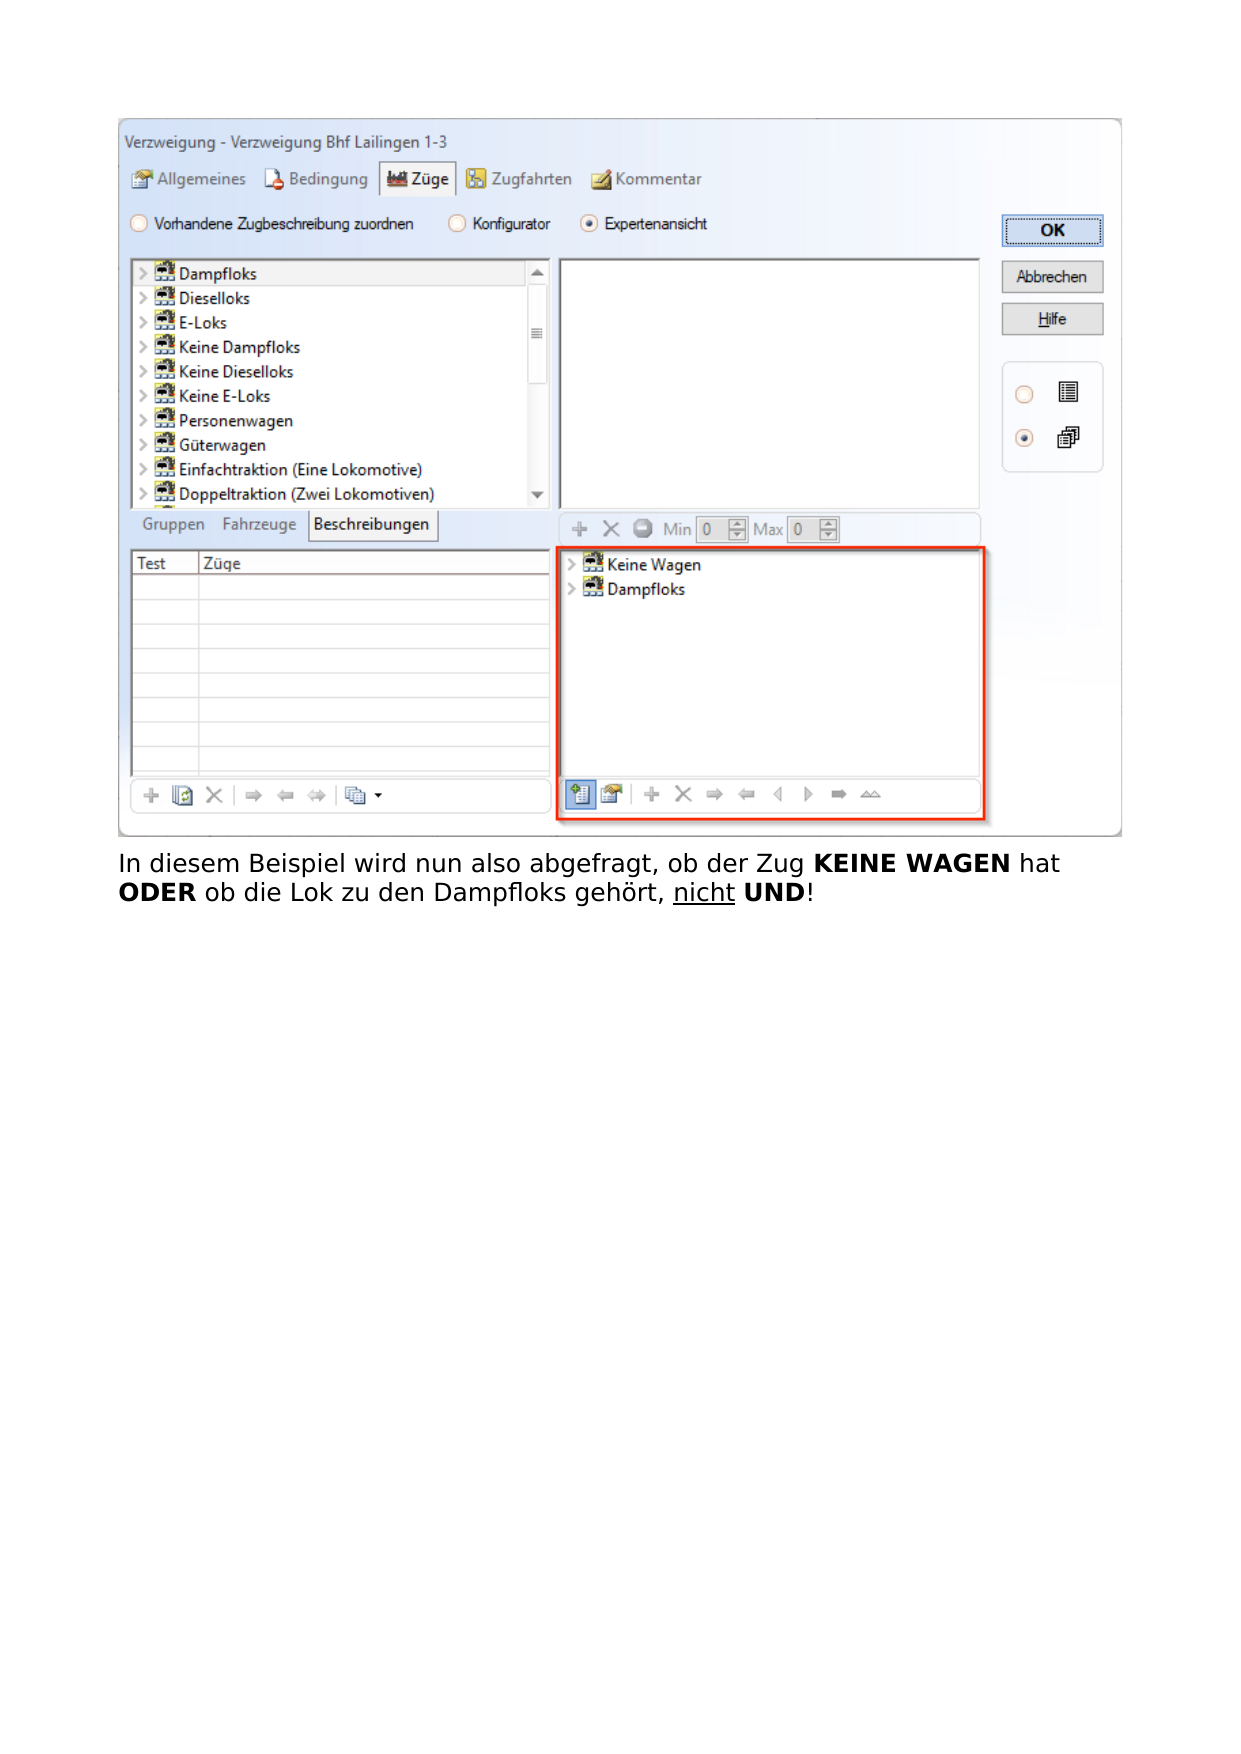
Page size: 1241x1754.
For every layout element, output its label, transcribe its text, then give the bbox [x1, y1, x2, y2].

picture [118, 118, 1123, 837]
text In diesem Beispiel wird nun also abgefragt, ob der Zug KEINE WAGEN hat ODER ob die Lok zu den Dampfloks gehört, nicht UND! [118, 849, 1122, 908]
